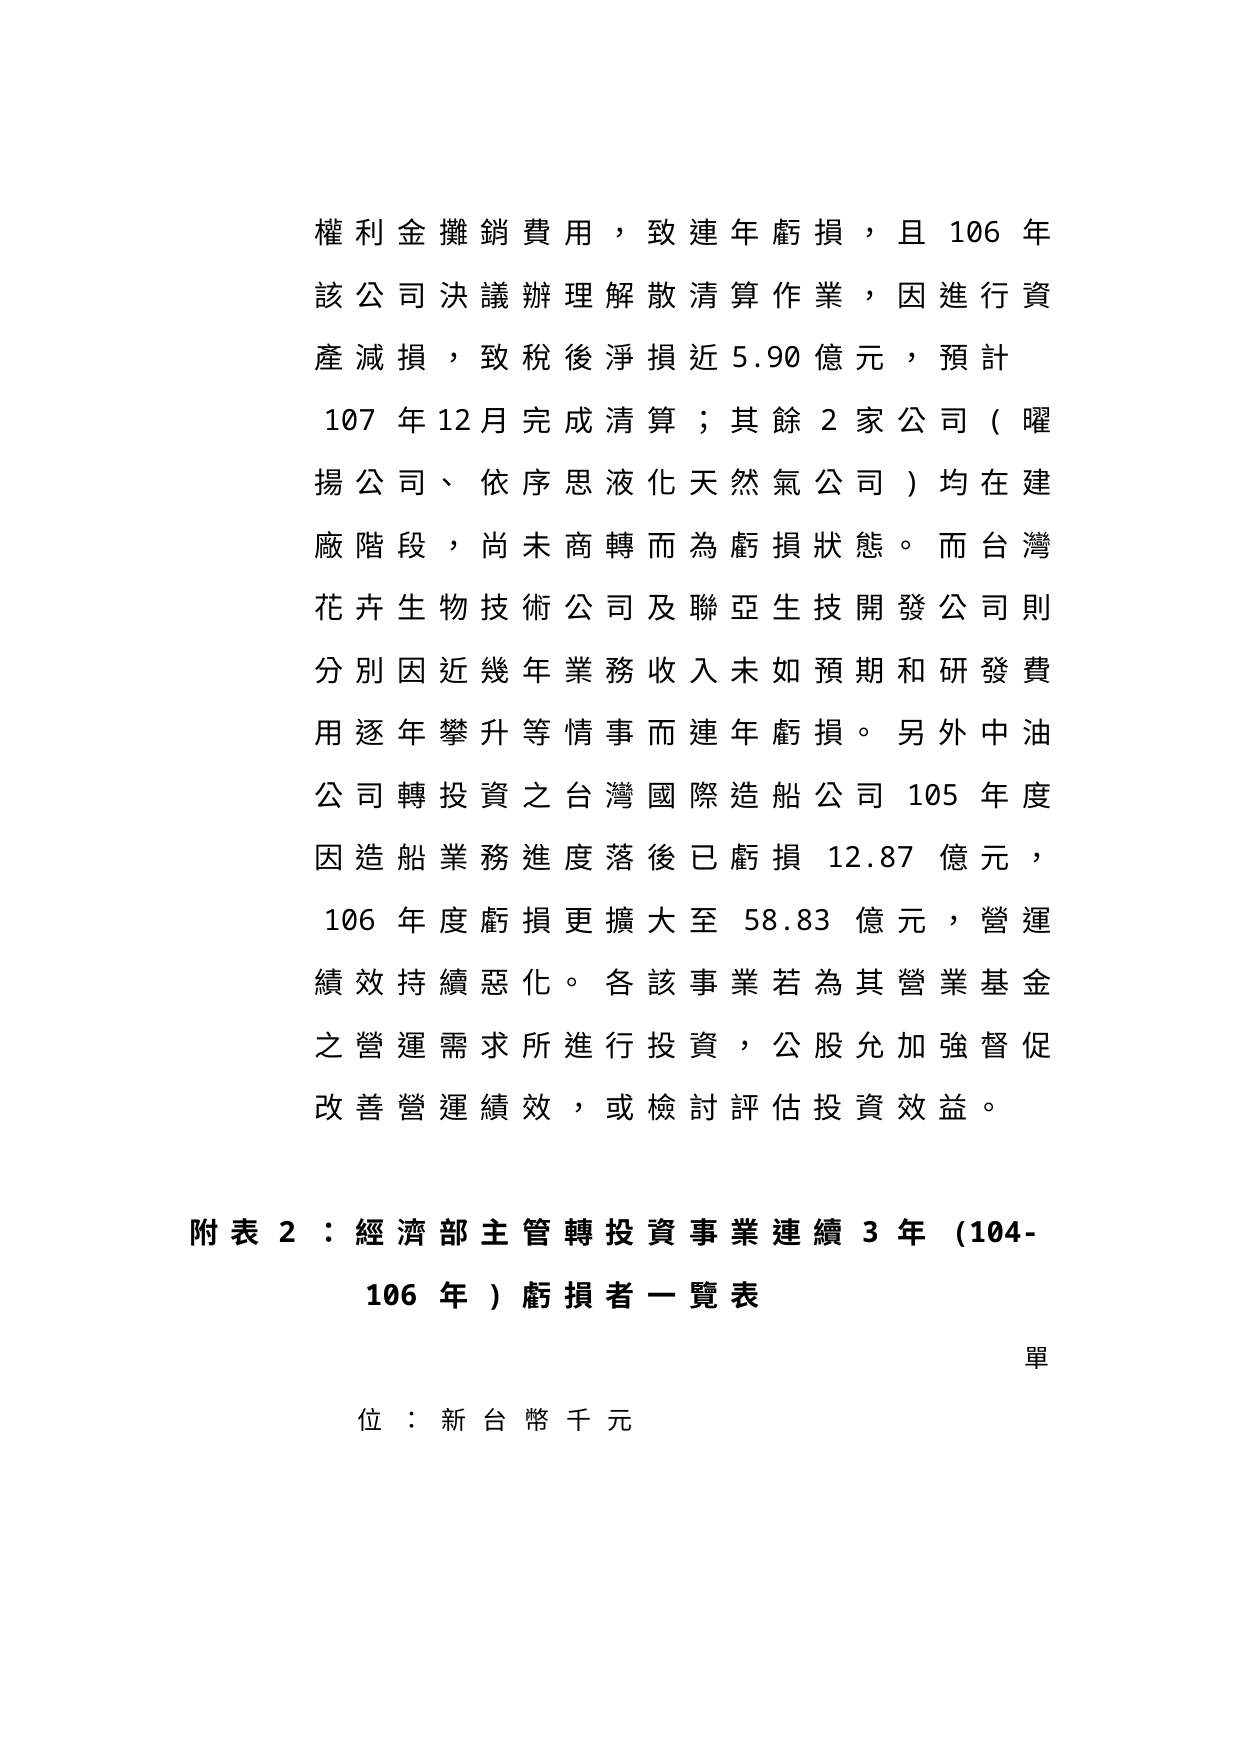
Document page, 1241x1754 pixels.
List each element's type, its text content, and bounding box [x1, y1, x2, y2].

text 單位：新台幣千元 [183, 1314, 1058, 1439]
text 權利金攤銷費用，致連年虧損，且106年該公司決議辦理解散清算作業，因進行資產減損，致稅後淨損近5.90億元，預計107年12月完成清算；其餘2家公司(曜揚公司、依序思液化天然氣公司)均在建廠階段，尚未商轉而為虧損狀態。而台灣花卉生物技術公司及聯亞生技開發公司則分別因近幾年業務收入未如預期和研發費用逐年攀升等情事而連年虧損。另外中油公司轉投資之台灣國際造船公司105年度因造船業務進度落後已虧損12.87億元，106年度虧損更擴大至58.83億元，營運績效持續惡化。各該事業若為其營業基金之營運需求所進行投資，公股允加強督促改善營運績效，或檢討評估投資效益。 [271, 189, 1058, 1127]
text 附表2：經濟部主管轉投資事業連續3年(104-106年)虧損者一覽表 [183, 1189, 1058, 1314]
